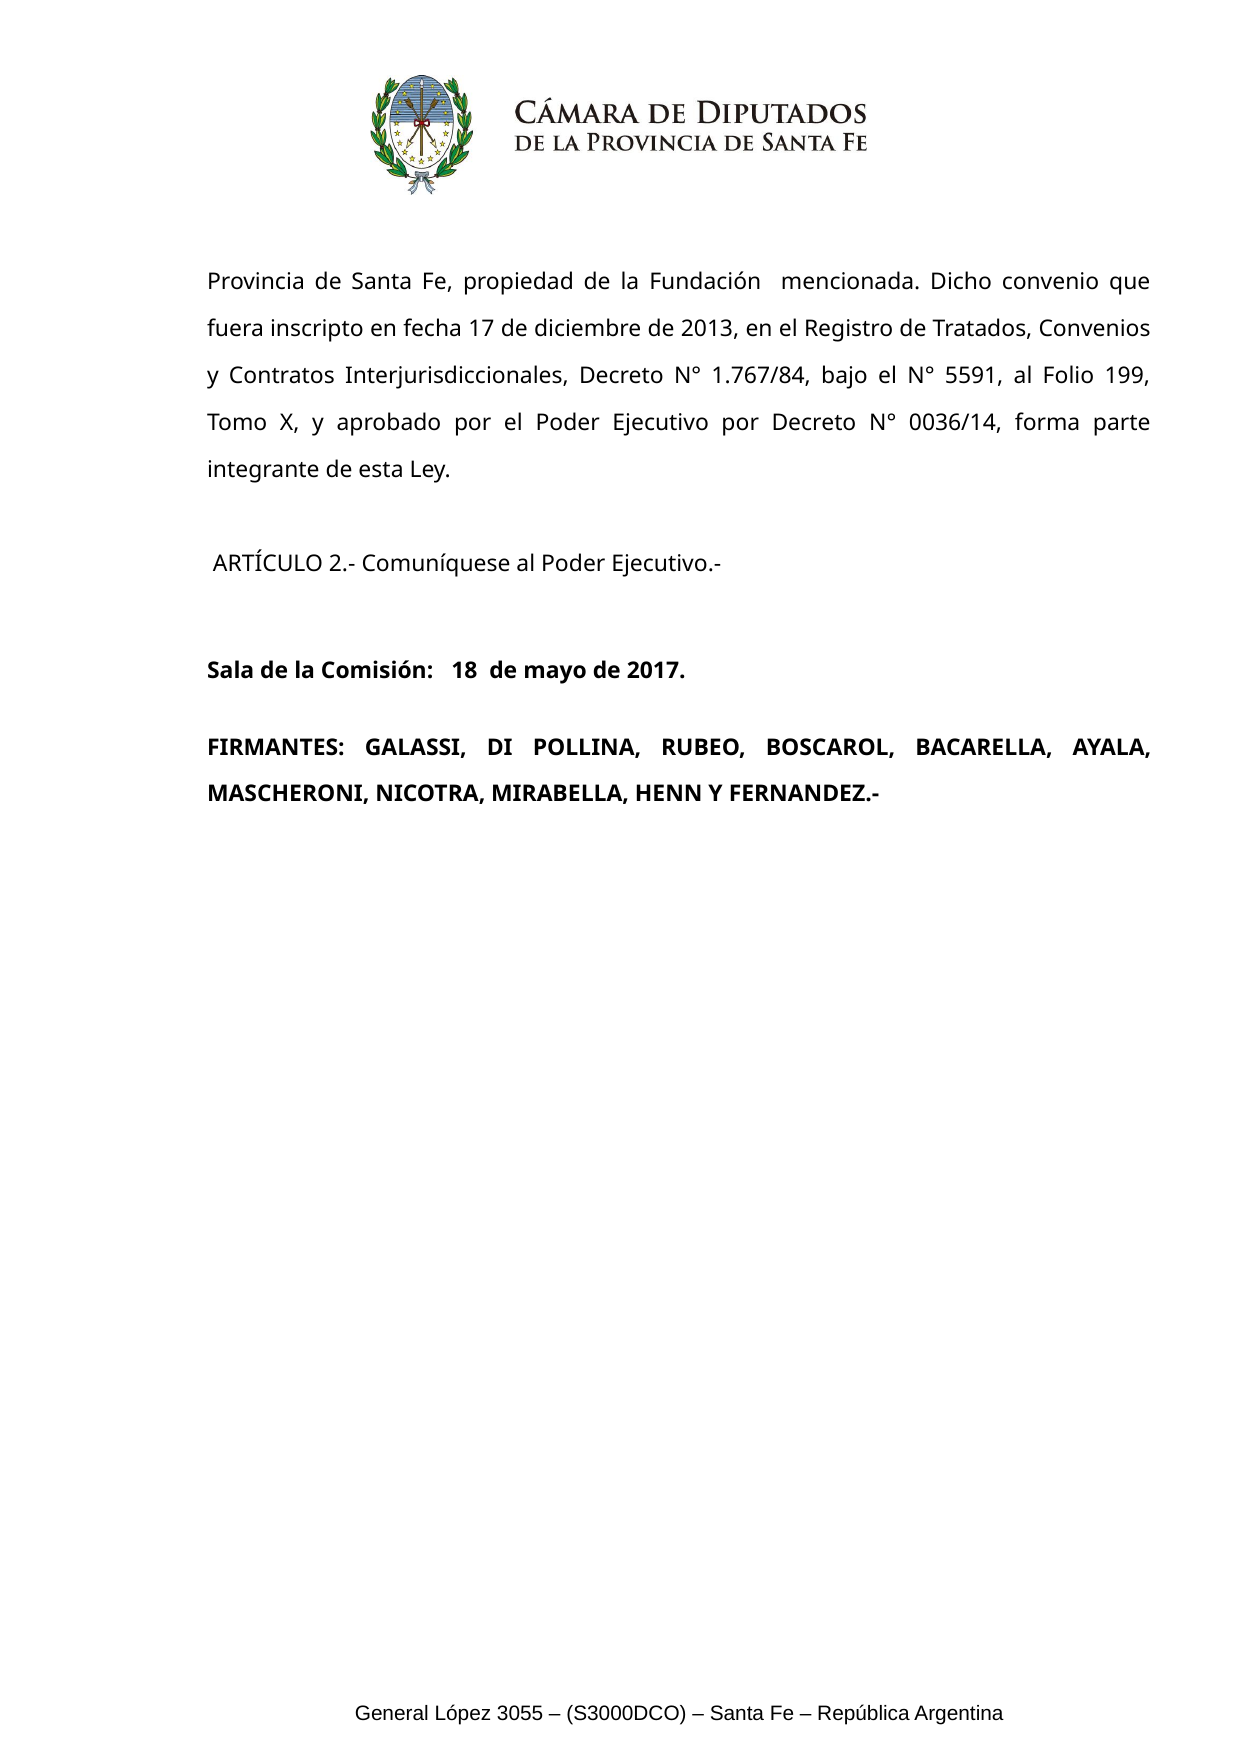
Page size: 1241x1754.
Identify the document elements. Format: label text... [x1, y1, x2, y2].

text Sala de la Comisión: 18 de mayo de 2017. [207, 654, 1152, 685]
text FIRMANTES: GALASSI, DI POLLINA, RUBEO, BOSCAROL, BACARELLA, AYALA, MASCHERONI, NICOTRA, MIRABELLA, HENN Y FERNANDEZ.- [207, 731, 1152, 809]
picture [370, 75, 867, 199]
text Provincia de Santa Fe, propiedad de la Fundación mencionada. Dicho convenio que fuera inscripto en fecha 17 de diciembre de 2013, en el Registro de Tratados, Convenios y Contratos Interjurisdiccionales, Decreto N° 1.767/84, bajo el N° 5591, al Folio 199, Tomo X, y aprobado por el Poder Ejecutivo por Decreto N° 0036/14, forma parte integrante de esta Ley. [207, 265, 1152, 484]
text ARTÍCULO 2.- Comuníquese al Poder Ejecutivo.- [207, 547, 1152, 578]
